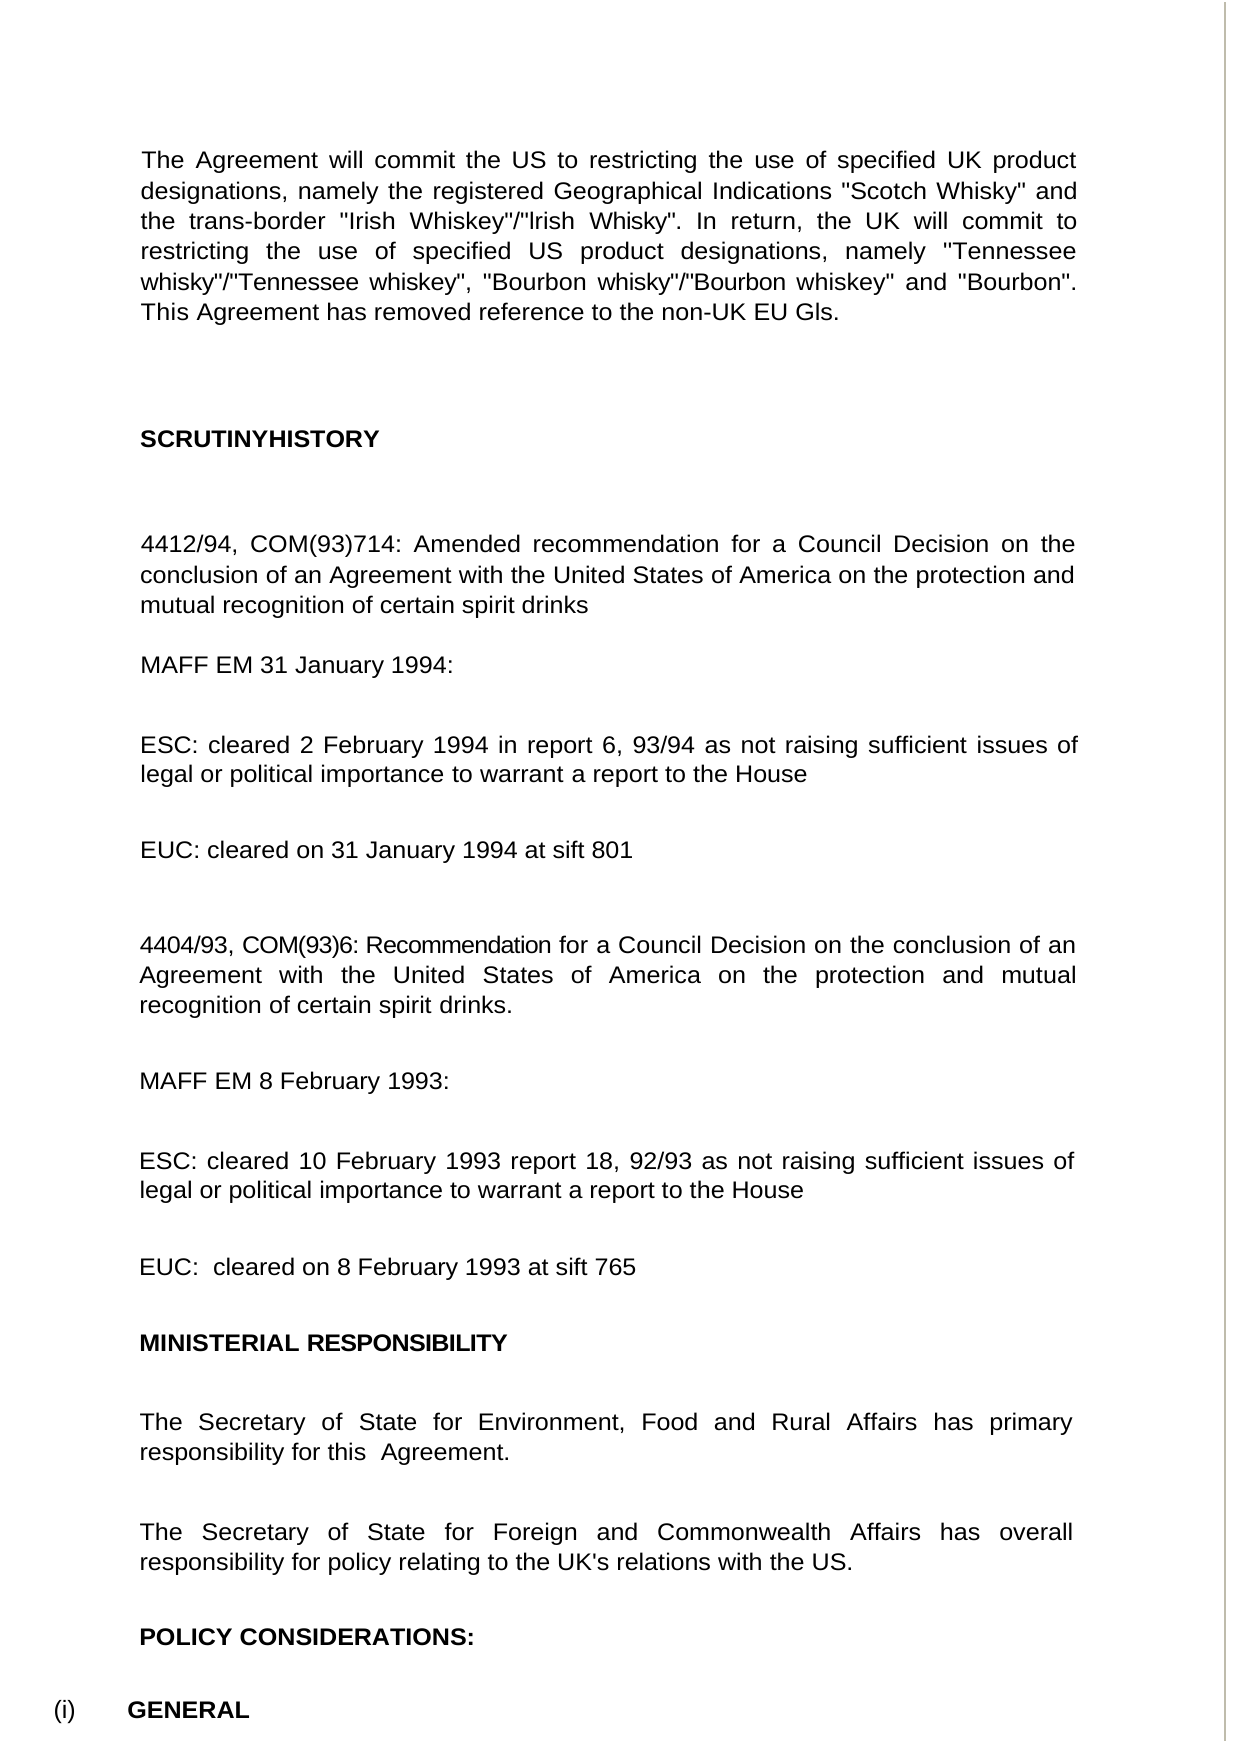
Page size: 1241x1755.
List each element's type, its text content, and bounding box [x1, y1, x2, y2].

text The Agreement will commit the US to restricting the use of specified UK product designations, namely the registered Geographical Indications "Scotch Whisky" and the trans-border "Irish Whiskey"/"lrish Whisky". In return, the UK will commit to restricting the use of specified US product designations, namely ''Tennessee whisky"/"Tennessee whiskey", "Bourbon whisky"/"Bourbon whiskey" and "Bourbon". This Agreement has removed reference to the non-UK EU Gls. [140, 146, 1078, 325]
text [1226, 424, 1238, 452]
text MAFF EM 8 February 1993: [139, 1067, 1224, 1095]
list GENERAL [53, 1695, 1224, 1724]
text POLICY CONSIDERATIONS: [139, 1623, 1224, 1651]
text EUC: cleared on 8 February 1993 at sift 765 [139, 1252, 1224, 1280]
list [1226, 1695, 1238, 1724]
text 4404/93, COM(93)6: Recommendation for a Council Decision on the conclusion of an Agreement with the United States of America on the protection and mutual recognition of certain spirit drinks. [139, 931, 1076, 1019]
text MAFF EM 31 January 1994: [140, 651, 1224, 679]
text EUC: cleared on 31 January 1994 at sift 801 [140, 836, 1224, 864]
text MINISTERIAL RESPONSIBILITY [139, 1329, 1224, 1357]
text ESC: cleared 10 February 1993 report 18, 92/93 as not raising sufficient issues of legal or political importance to warrant a report to the House [139, 1147, 1076, 1203]
text The Secretary of State for Environment, Food and Rural Affairs has primary responsibility for this Agreement. [139, 1408, 1074, 1466]
text The Secretary of State for Foreign and Commonwealth Affairs has overall responsibility for policy relating to the UK's relations with the US. [139, 1518, 1074, 1576]
text SCRUTINYHISTORY [140, 424, 1224, 452]
text ESC: cleared 2 February 1994 in report 6, 93/94 as not raising sufficient issues of legal or political importance to warrant a report to the House [140, 731, 1078, 787]
text 4412/94, COM(93)714: Amended recommendation for a Council Decision on the conclusion of an Agreement with the United States of America on the protection and mutual recognition of certain spirit drinks [140, 530, 1077, 618]
